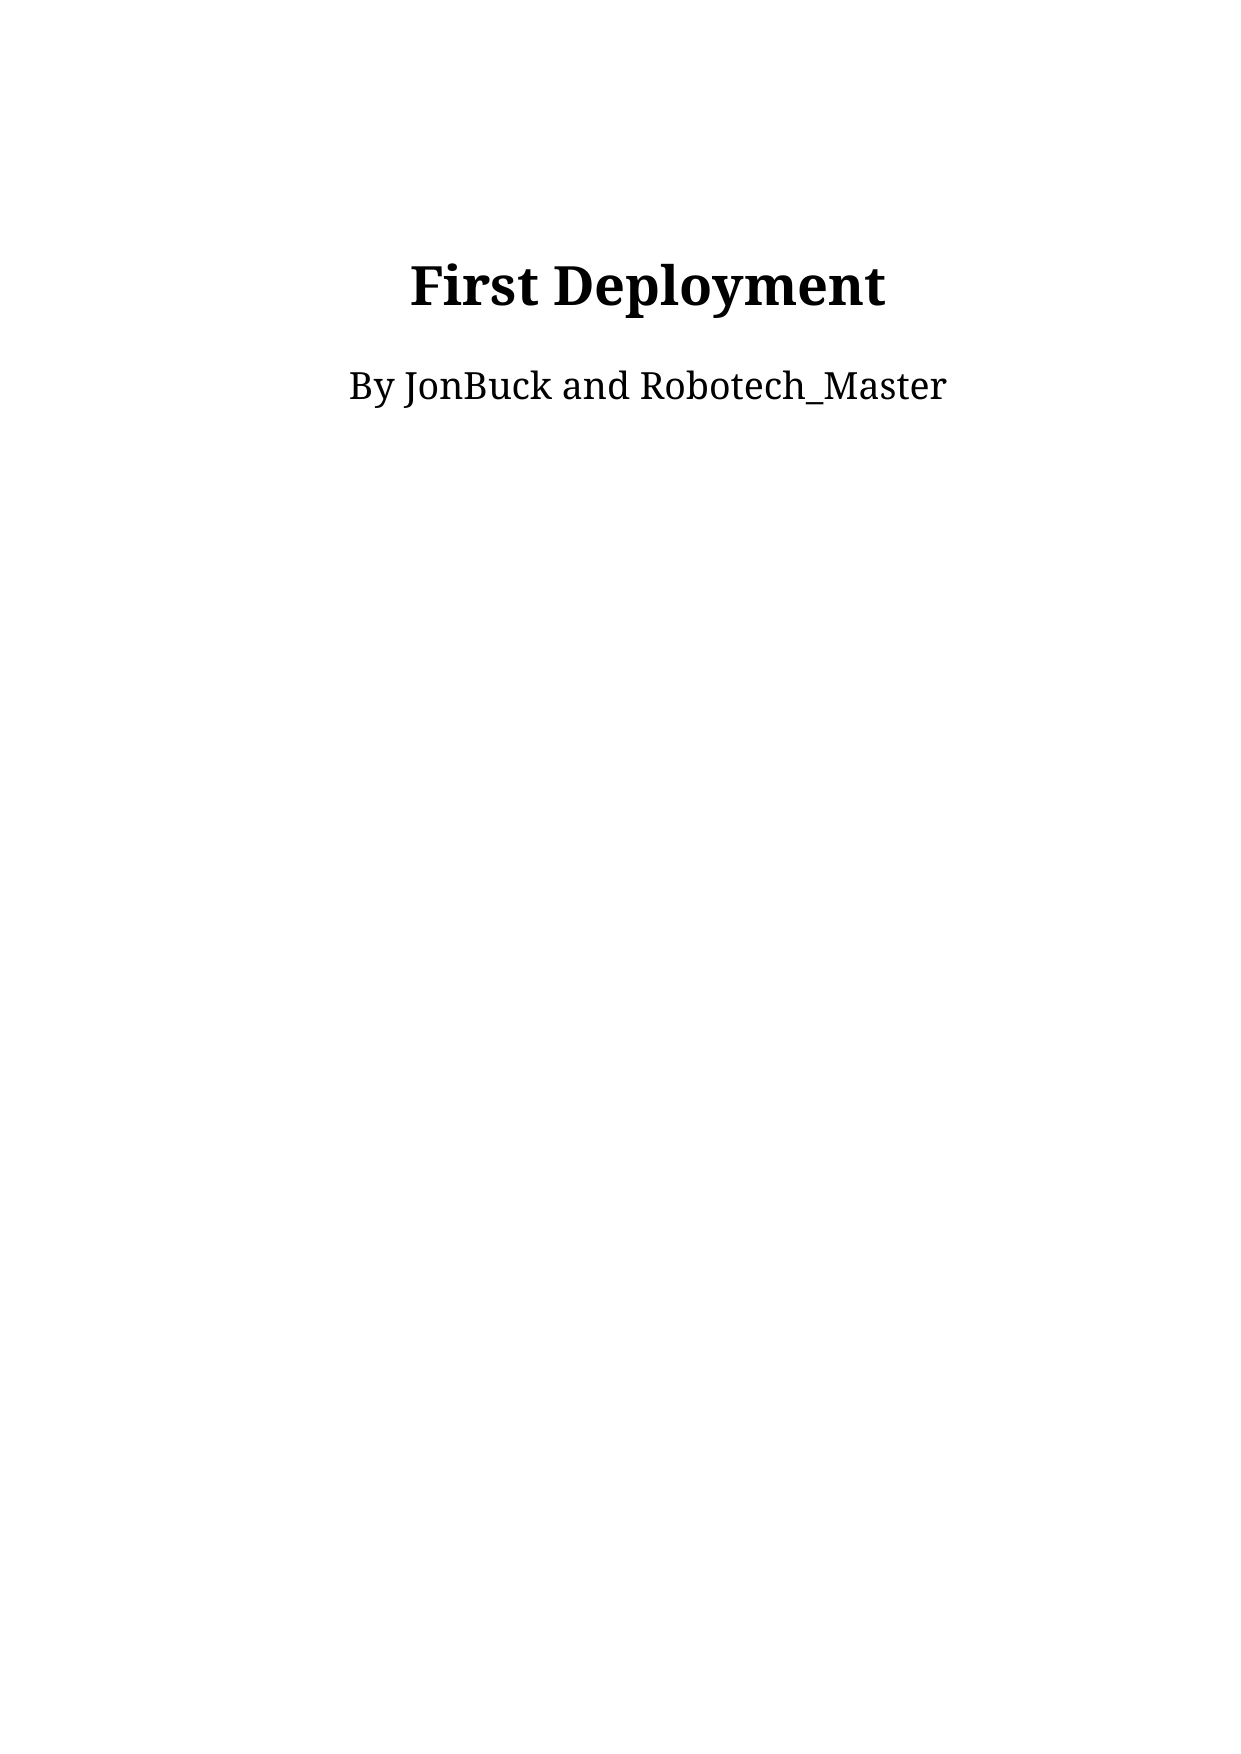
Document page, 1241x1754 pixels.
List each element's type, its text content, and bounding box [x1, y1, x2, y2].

text By JonBuck and Robotech_Master [118, 359, 1122, 410]
text First Deployment [118, 247, 1122, 321]
